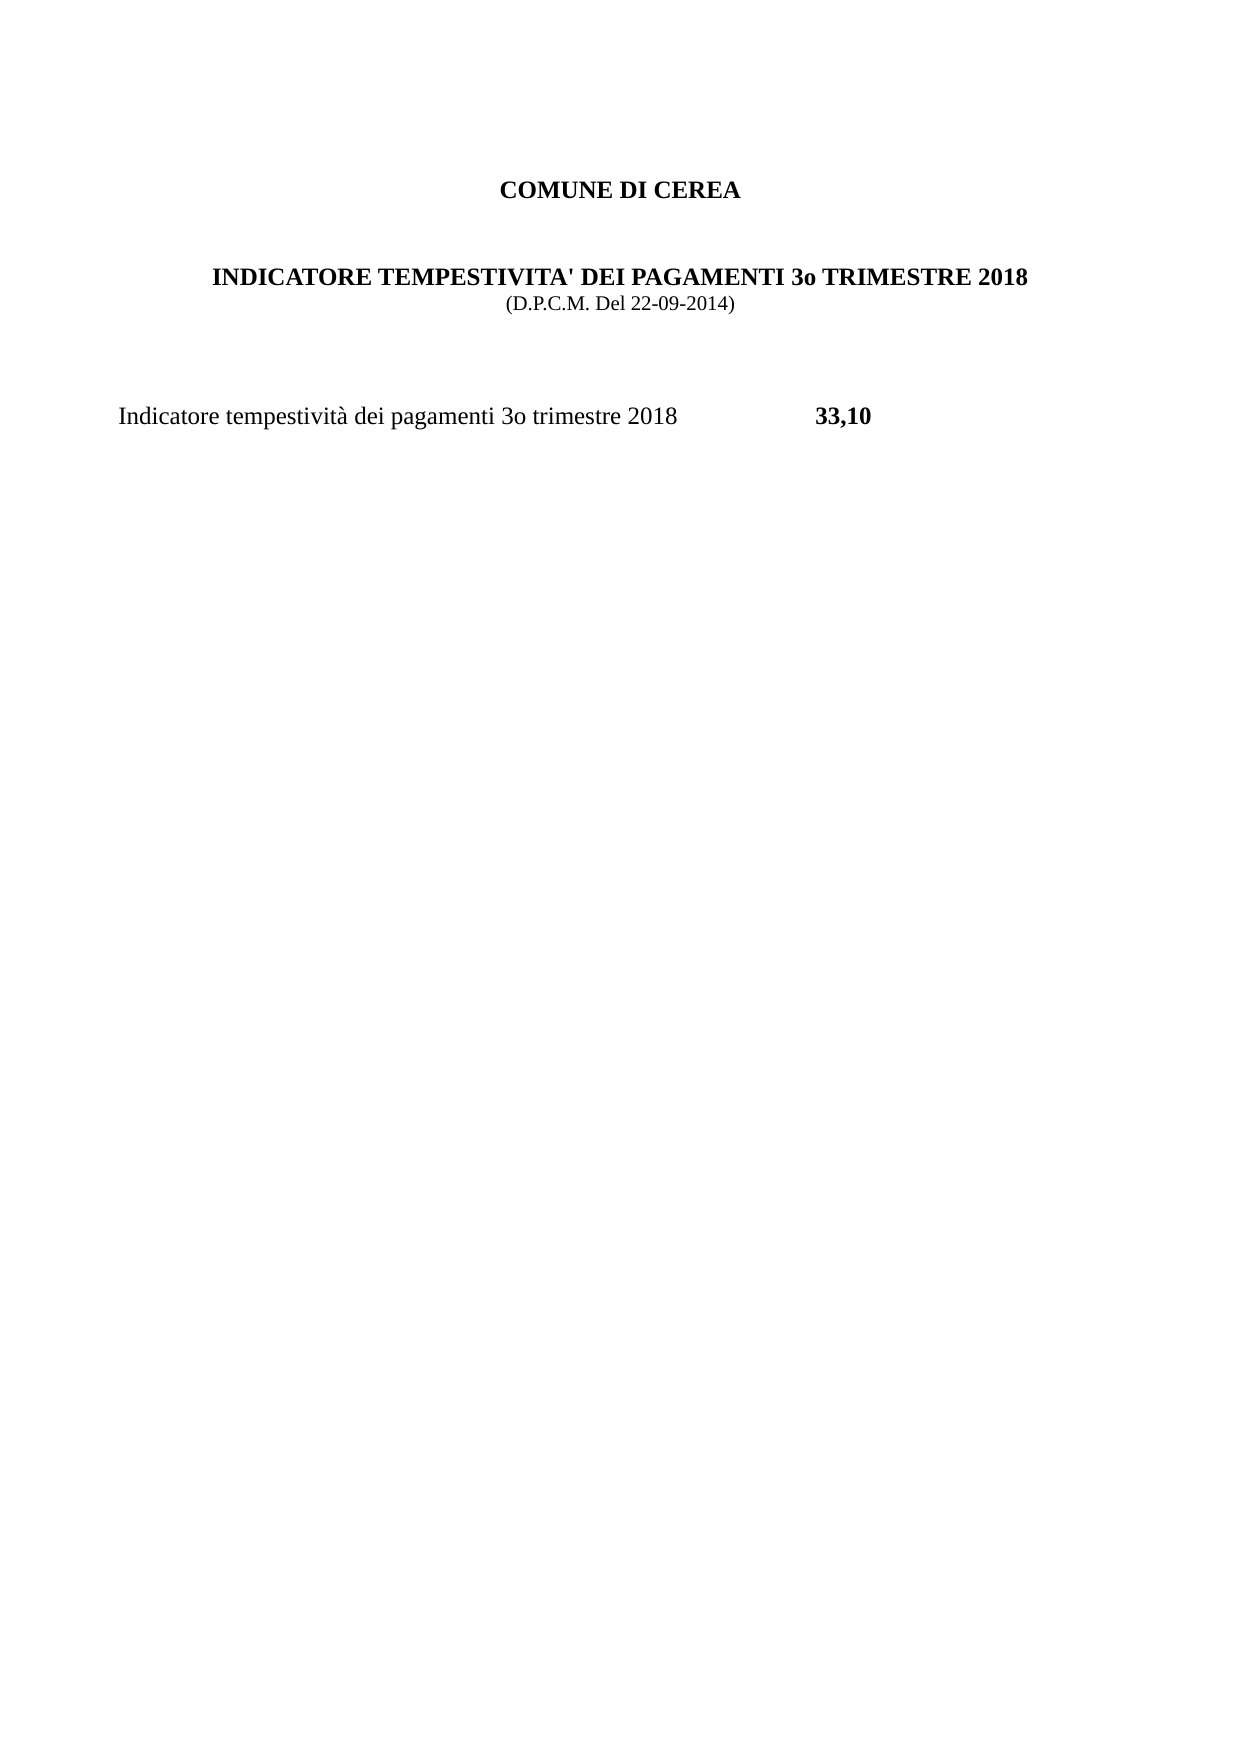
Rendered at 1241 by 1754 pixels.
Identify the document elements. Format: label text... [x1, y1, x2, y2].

text INDICATORE TEMPESTIVITA' DEI PAGAMENTI 3o TRIMESTRE 2018 [118, 262, 1122, 291]
text Indicatore tempestività dei pagamenti 3o trimestre 2018 33,10 [118, 401, 1122, 430]
text (D.P.C.M. Del 22-09-2014) [118, 291, 1122, 315]
text COMUNE DI CEREA [118, 176, 1122, 204]
